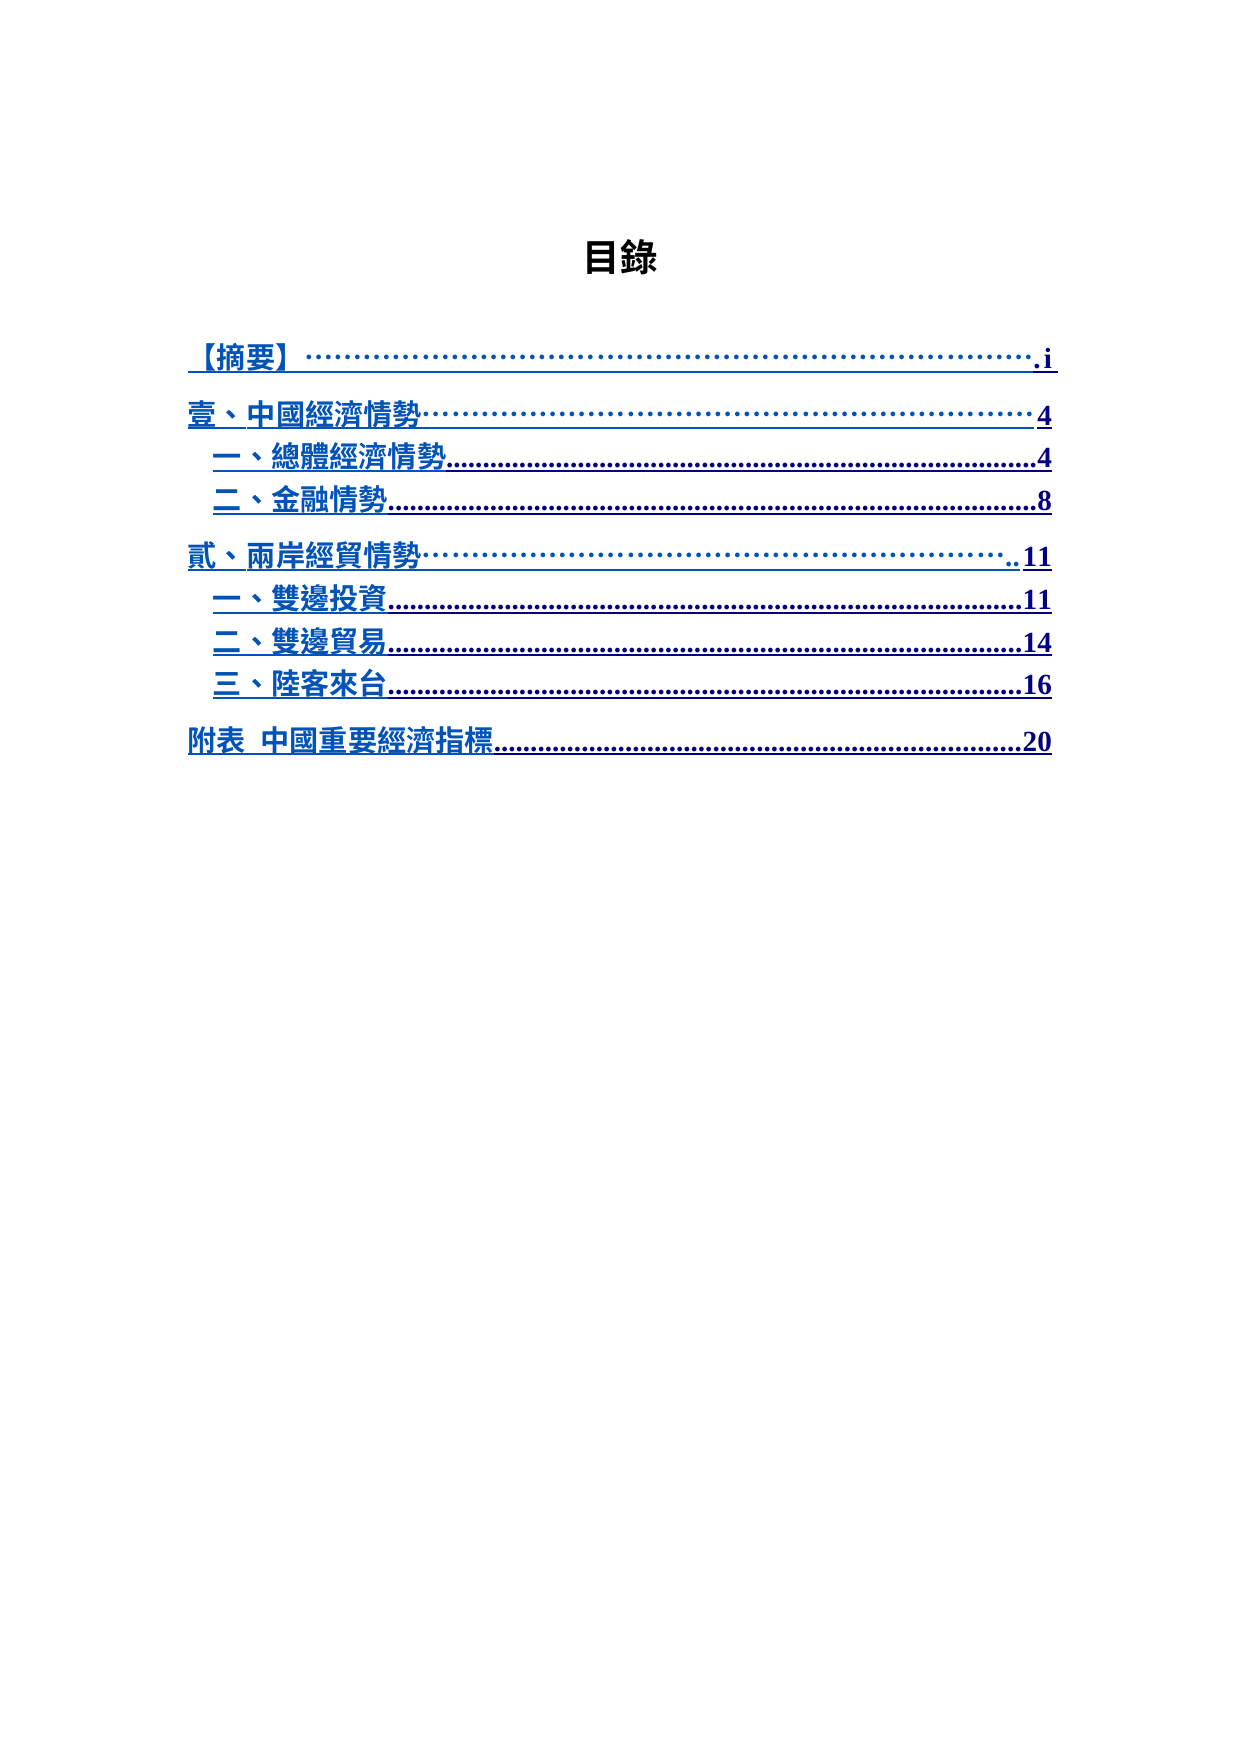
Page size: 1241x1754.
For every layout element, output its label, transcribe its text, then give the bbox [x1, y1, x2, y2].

text 壹、 中國經濟情勢……………………………………………………… 4 [187, 395, 1053, 432]
text 附表 中國重要經濟指標 20 [187, 721, 1053, 758]
text 一、雙邊投資 11 [213, 579, 1053, 617]
text [187, 372, 1053, 376]
text 三、陸客來台 16 [213, 665, 1053, 702]
text 目錄 [187, 214, 1053, 276]
text 二、金融情勢 8 [213, 480, 1053, 518]
text 【摘要】………………………………………………………………… i [187, 339, 1053, 371]
text 貳、 兩岸經貿情勢…………………………………………………….. 11 [187, 537, 1053, 574]
text 一、總體經濟情勢 4 [213, 438, 1053, 475]
text 二、雙邊貿易 14 [213, 622, 1053, 659]
